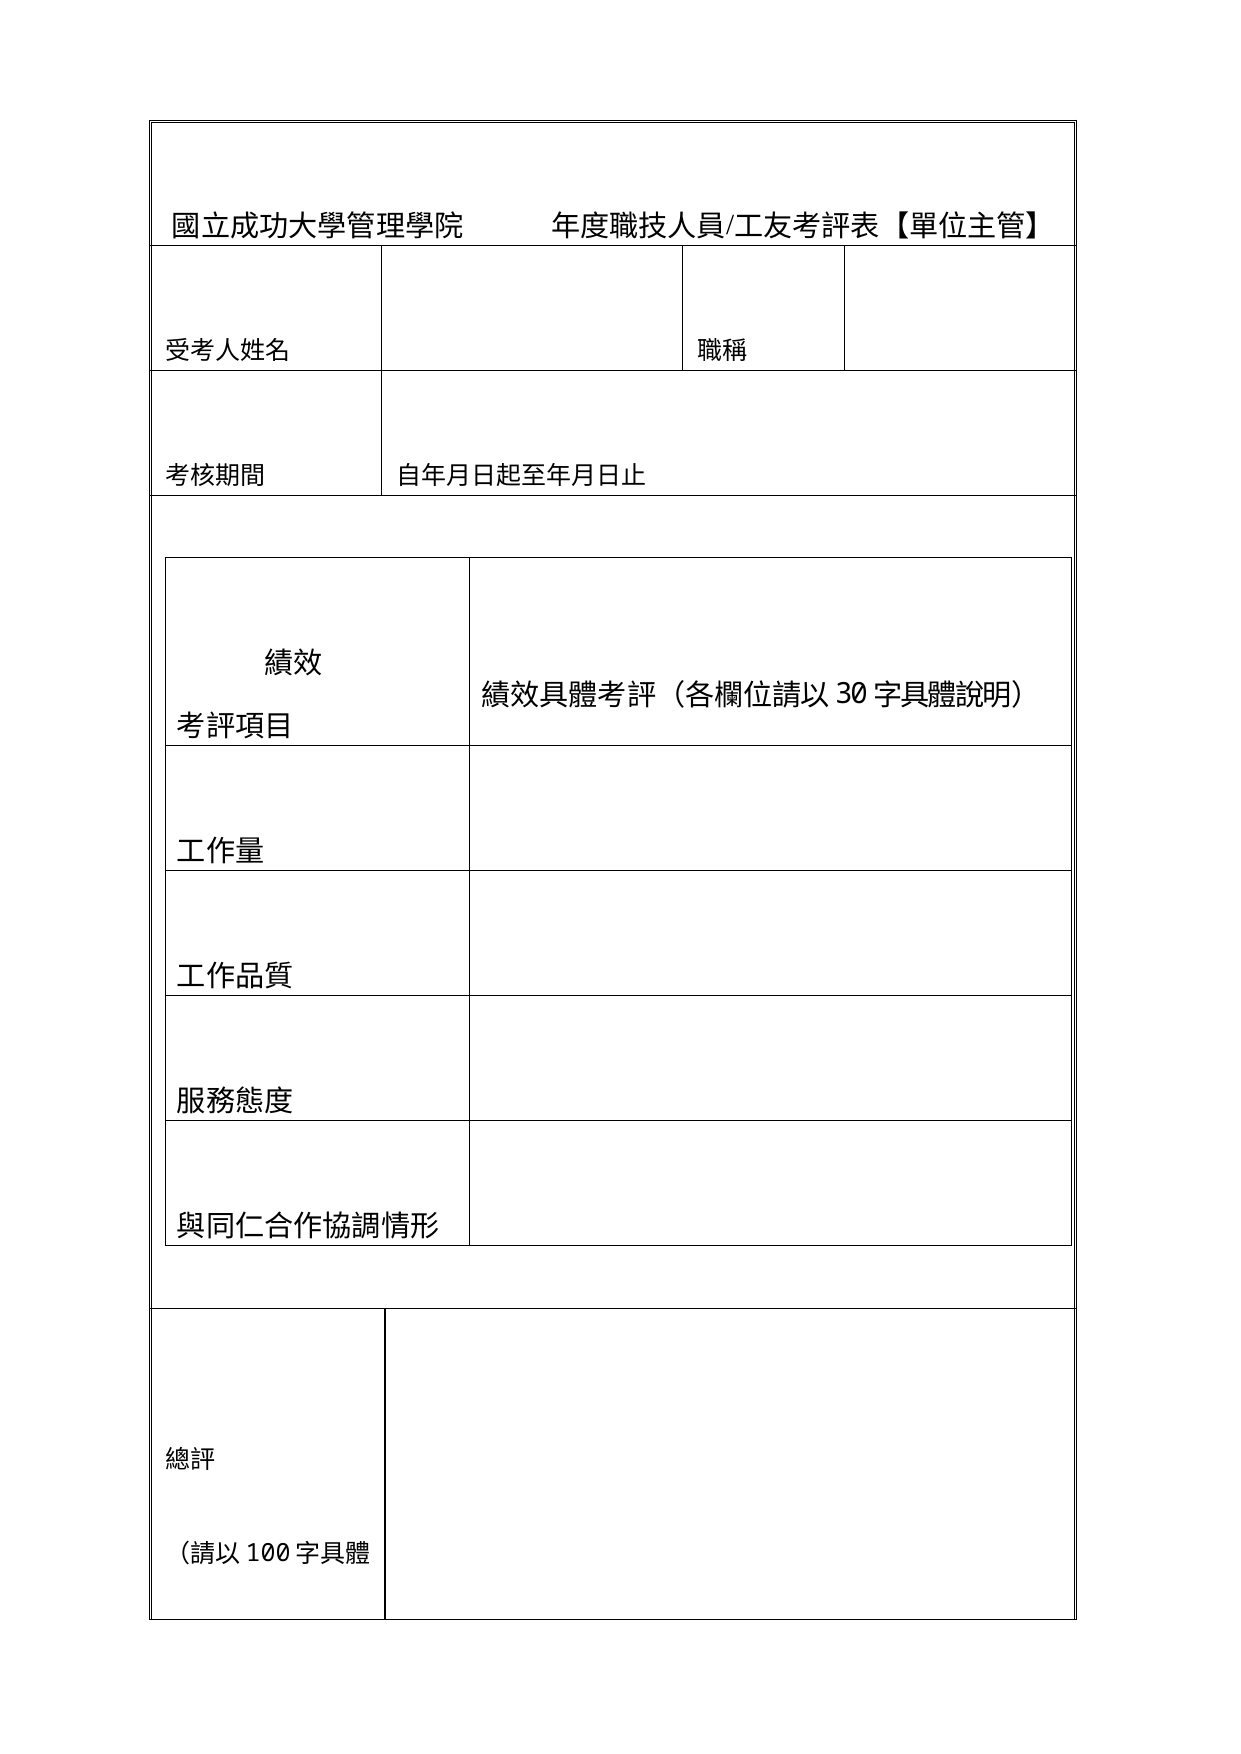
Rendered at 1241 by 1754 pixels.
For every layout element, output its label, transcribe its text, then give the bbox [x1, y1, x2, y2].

table_header 國立成功大學管理學院 年度職技人員/工友考評表【單位主管】 [152, 123, 1074, 244]
table_cell 考核期間 [152, 371, 381, 494]
table_cell 工作品質 [166, 871, 469, 994]
table_cell [470, 996, 1071, 1119]
table_cell 受考人姓名 [152, 246, 381, 369]
table_cell [386, 1309, 1074, 1618]
table_cell 與同仁合作協調情形 [166, 1121, 469, 1244]
table_cell [470, 746, 1071, 869]
table_cell [470, 1121, 1071, 1244]
table_cell [382, 246, 682, 369]
table_cell 工作量 [166, 746, 469, 869]
table_header 績效 考評項目 [166, 558, 469, 744]
table_cell [845, 246, 1074, 369]
table_cell 職稱 [683, 246, 844, 369]
table_cell [470, 871, 1071, 994]
table_cell 總評 （請以100字具體 [152, 1309, 384, 1618]
table_cell 自年月日起至年月日止 [382, 371, 1074, 494]
table_cell [152, 496, 1074, 1308]
table_cell 服務態度 [166, 996, 469, 1119]
table_header 績效具體考評（各欄位請以30字具體說明） [470, 558, 1071, 744]
